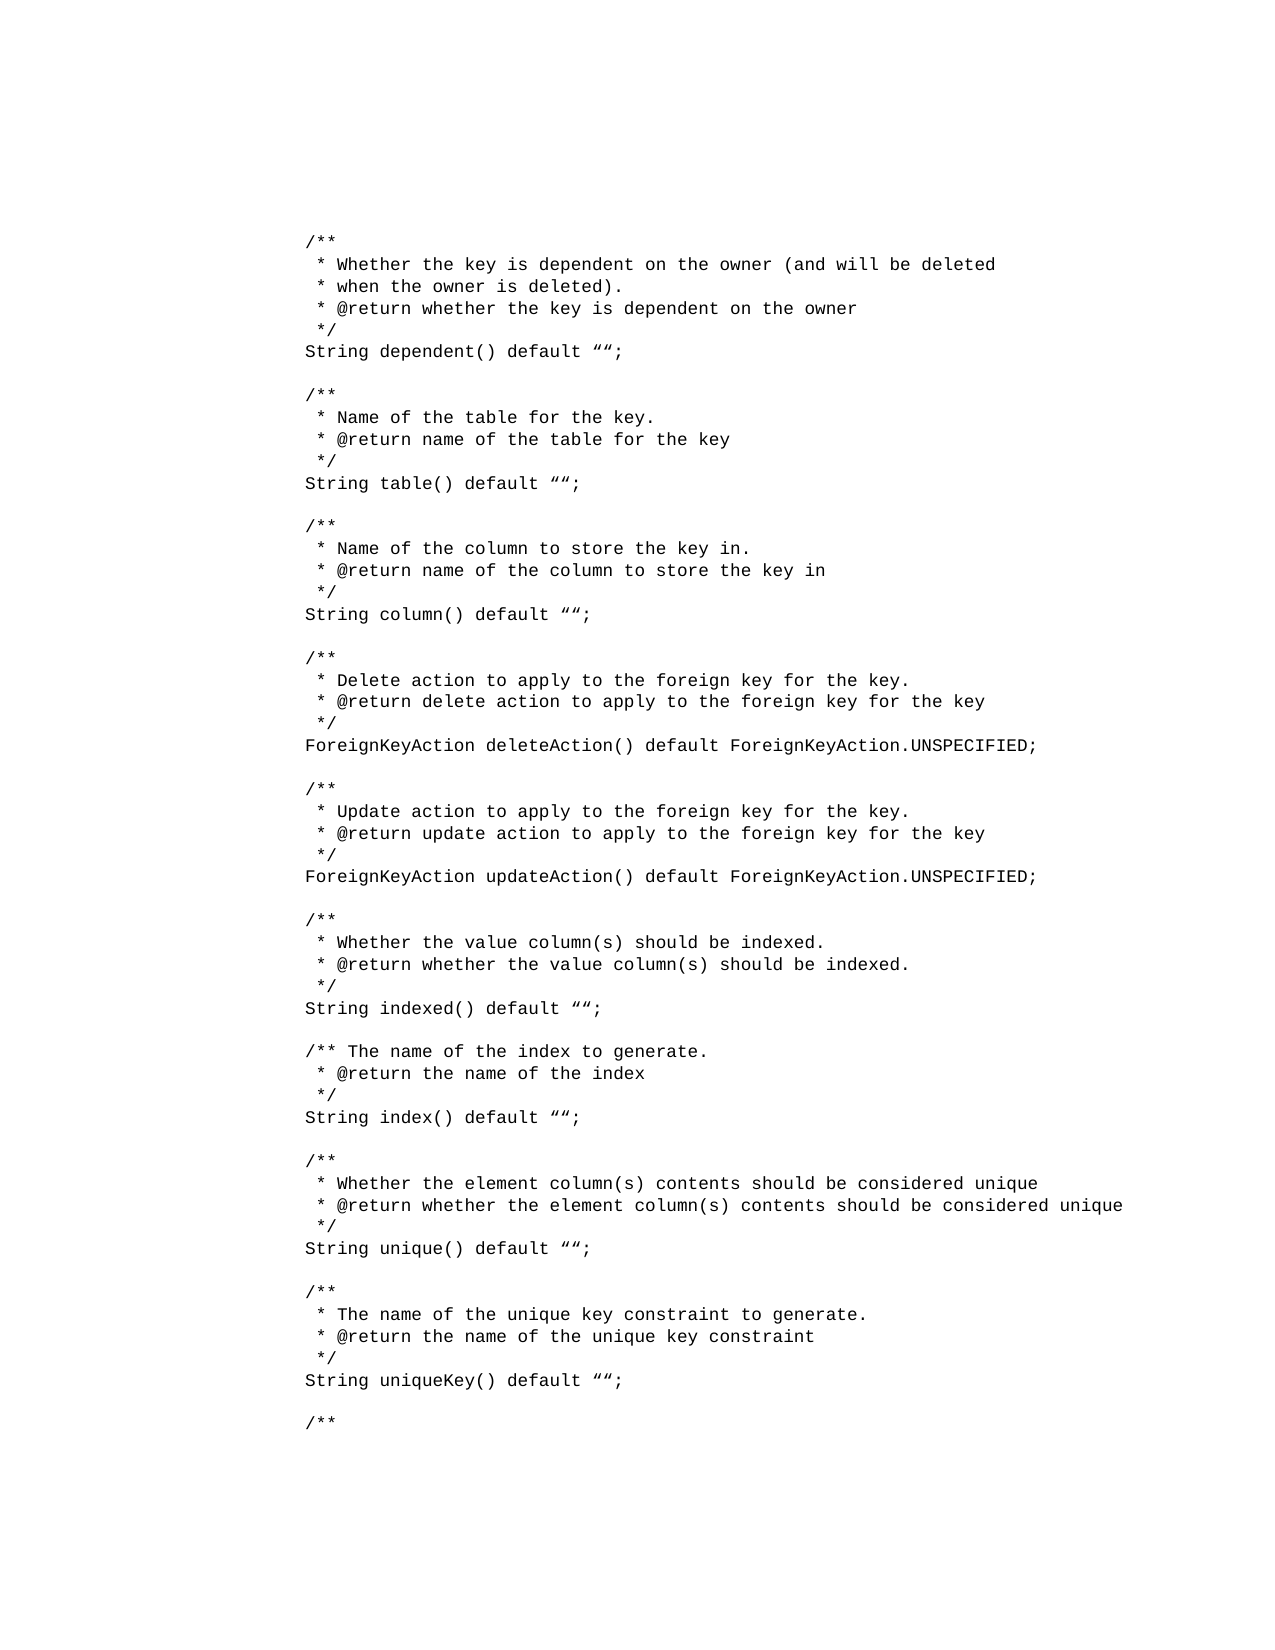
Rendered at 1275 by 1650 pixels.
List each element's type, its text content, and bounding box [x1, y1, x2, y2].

text */ [262, 319, 1125, 341]
text * The name of the unique key constraint to generate. [262, 1304, 1125, 1326]
text * Whether the value column(s) should be indexed. [262, 932, 1125, 954]
text /** [262, 1282, 1125, 1304]
text * @return the name of the unique key constraint [262, 1326, 1125, 1347]
text /** [262, 516, 1125, 538]
text * when the owner is deleted). [262, 276, 1125, 297]
text * Update action to apply to the foreign key for the key. [262, 801, 1125, 822]
text String dependent() default ““; [262, 341, 1125, 363]
text * @return whether the key is dependent on the owner [262, 297, 1125, 319]
text /** [262, 385, 1125, 407]
text * Name of the column to store the key in. [262, 538, 1125, 560]
text */ [262, 844, 1125, 866]
text * @return name of the column to store the key in [262, 560, 1125, 582]
text */ [262, 582, 1125, 604]
text * @return delete action to apply to the foreign key for the key [262, 691, 1125, 713]
text String table() default ““; [262, 472, 1125, 494]
text */ [262, 451, 1125, 472]
text /** [262, 232, 1125, 254]
text * @return whether the element column(s) contents should be considered unique [262, 1194, 1125, 1216]
text /** [262, 647, 1125, 669]
text * Delete action to apply to the foreign key for the key. [262, 669, 1125, 691]
text /** [262, 1413, 1125, 1435]
text /** [262, 779, 1125, 801]
text * @return the name of the index [262, 1063, 1125, 1085]
text /** The name of the index to generate. [262, 1041, 1125, 1063]
text ForeignKeyAction updateAction() default ForeignKeyAction.UNSPECIFIED; [262, 866, 1125, 888]
text * @return update action to apply to the foreign key for the key [262, 822, 1125, 844]
text */ [262, 1216, 1125, 1238]
text */ [262, 713, 1125, 735]
text * @return name of the table for the key [262, 429, 1125, 451]
text String unique() default ““; [262, 1238, 1125, 1260]
text */ [262, 976, 1125, 997]
text /** [262, 1151, 1125, 1172]
text String indexed() default ““; [262, 997, 1125, 1019]
text String uniqueKey() default ““; [262, 1369, 1125, 1391]
text ForeignKeyAction deleteAction() default ForeignKeyAction.UNSPECIFIED; [262, 735, 1125, 757]
text */ [262, 1347, 1125, 1369]
text /** [262, 910, 1125, 932]
text * Name of the table for the key. [262, 407, 1125, 429]
text * @return whether the value column(s) should be indexed. [262, 954, 1125, 976]
text * Whether the element column(s) contents should be considered unique [262, 1172, 1125, 1194]
text String column() default ““; [262, 604, 1125, 626]
text String index() default ““; [262, 1107, 1125, 1129]
text */ [262, 1085, 1125, 1107]
text * Whether the key is dependent on the owner (and will be deleted [262, 254, 1125, 276]
